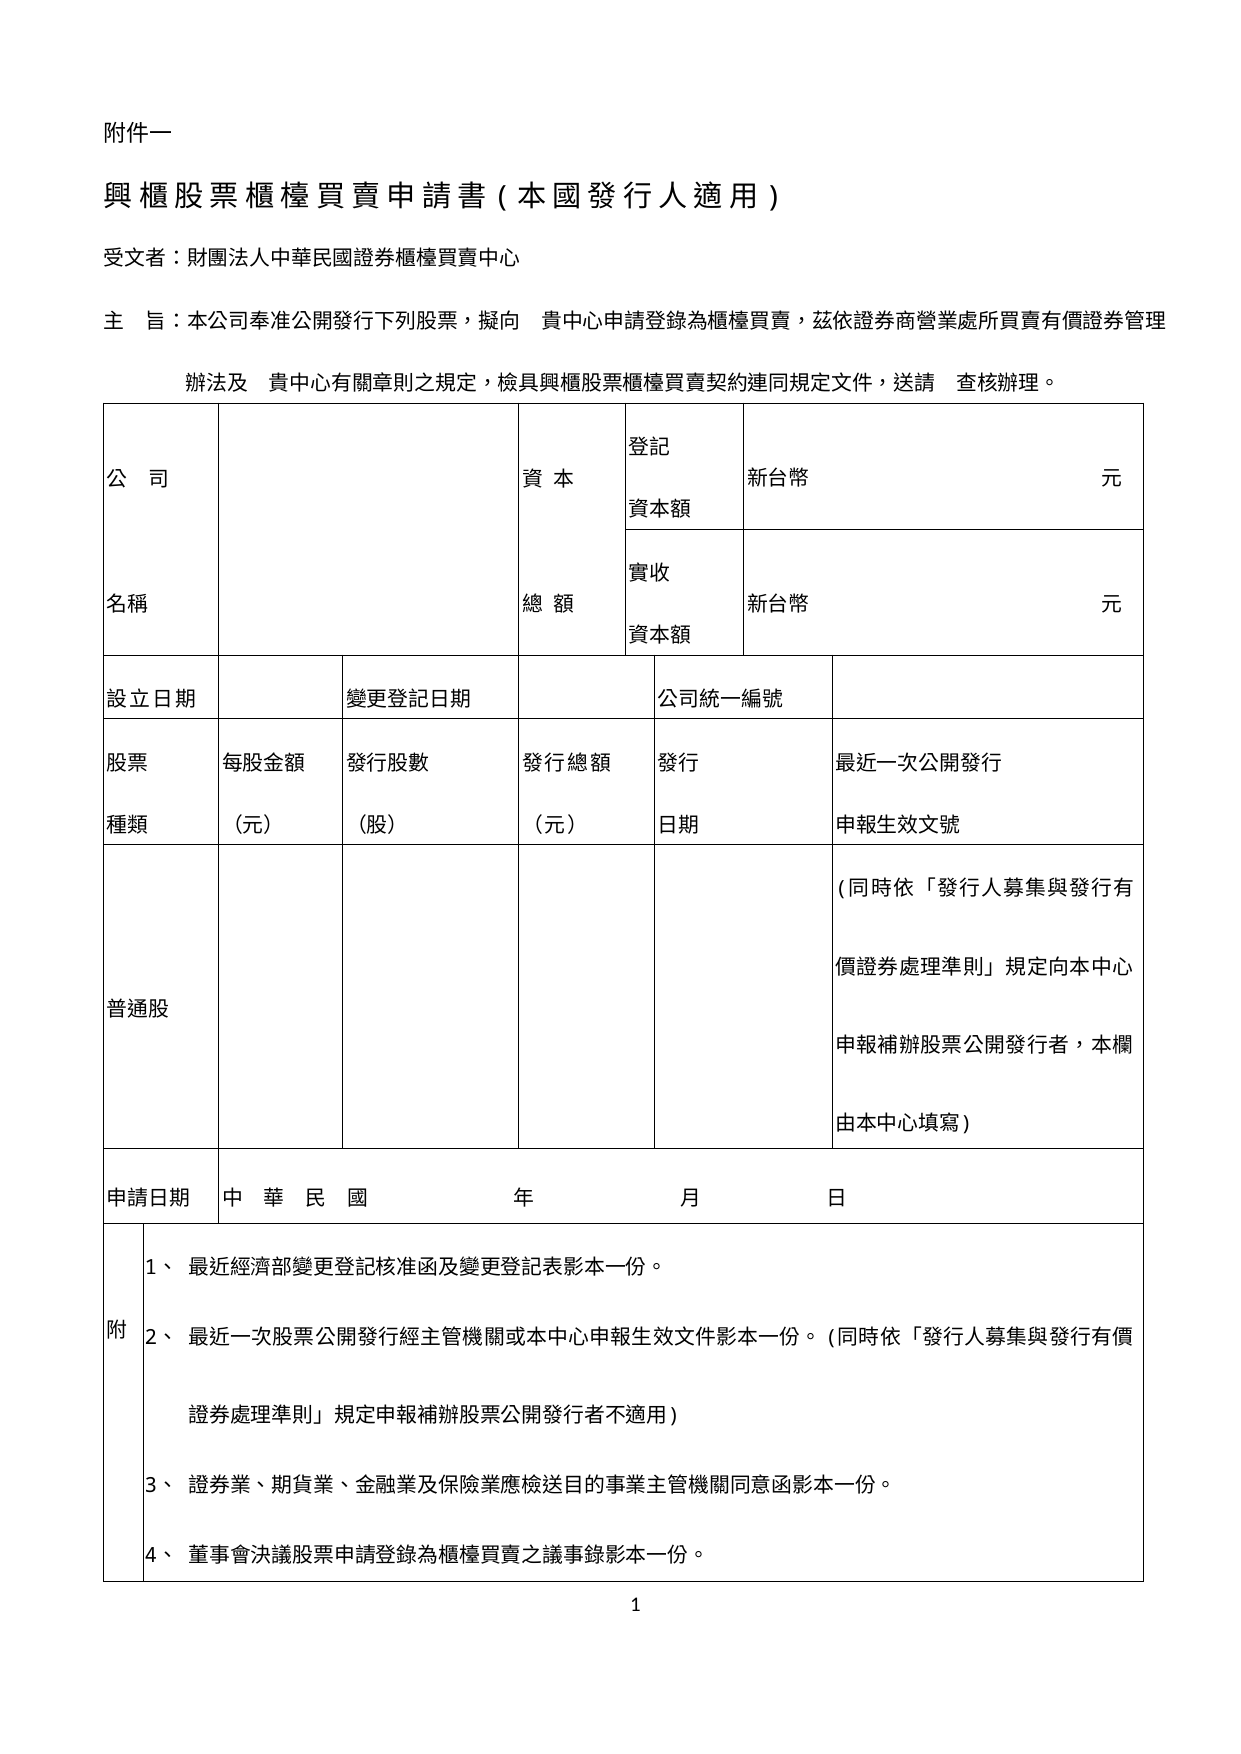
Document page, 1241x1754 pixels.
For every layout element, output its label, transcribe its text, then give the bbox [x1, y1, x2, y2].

text 附件一 [103, 90, 1167, 152]
table_cell (同時依「發行人募集與發行有價證券處理準則」規定向本中心申報補辦股票公開發行者，本欄由本中心填寫) [833, 845, 1143, 1148]
text 主 旨：本公司奉准公開發行下列股票，擬向 貴中心申請登錄為櫃檯買賣，茲依證券商營業處所買賣有價證券管理辦法及 貴中心有關章則之規定，檢具興櫃股票櫃檯買賣契約連同規定文件，送請 查核辦理。 [103, 277, 1167, 402]
table_cell 實收 資本額 [626, 530, 743, 654]
table_cell 發行股數 （股） [343, 719, 518, 844]
table_header 登記 資本額 [626, 404, 743, 528]
table_header 公 司 名稱 [104, 404, 218, 654]
table_cell [833, 656, 1143, 718]
table_cell [219, 656, 342, 718]
table_cell [519, 656, 654, 718]
table_cell 中 華 民 國 年 月 日 [219, 1149, 1143, 1223]
table_header 資 本 總 額 [519, 404, 625, 654]
table_cell 申請日期 [104, 1149, 218, 1223]
table_cell 股票 種類 [104, 719, 218, 844]
table_cell 最近經濟部變更登記核准函及變更登記表影本一份。 最近一次股票公開發行經主管機關或本中心申報生效文件影本一份。(同時依「發行人募集與發行有價證券處理準則」規定申報補辦股票公開發行者不適用) 證券業、期貨業、金融業及保險業應檢送目的事業主管機關同意函影本一份。 董事會決議股票申請登錄為櫃檯買賣之議事錄影本一份。 興櫃股票櫃檯買賣契約五份。 申請公司與證券商簽訂輔導股票上櫃或上市契約影本一份。 募集發行、私募之股票及債券，皆已全面無實體發行之證明文件一份。 八、股務代理契約影本一份；專業股務代理機構或股務單位，經臺灣集中保管結算所股份有限公司出具符合規定之證明文件一份。 九、申請公司就本股票櫃檯買賣申請書及其附件所載事項無虛偽、隱匿之聲明書一份。 十、兩家以上輔導推薦證券商之推薦書一份(須註明主辦及協辦輔導推薦證券商)。 十一、輔導推薦證券商對下列各項之聲明書一份： 符合本中心證券商營業處所買賣興櫃股票審查準則第九條及第十條規定。 所提供之資料無虛偽隱匿情事。 申請公司之公開說明書依主管機關規定之內容編製。 十二、最近一個月主辦輔導推薦證券商對申請公司之「財務業務重大事件檢查表」一份。 十三、公開說明書五份及其內容係依主管機關「公司募集發行有價證券公開說明書應行記載事項準則」（金融業依「金融業募集發行有價證券公開說明書應行記載事項準則」）規定之內容編製之聲明書一份。 十四、申請公司申請年度第二季經會計師核閱之個別或合併財務報告二份(申請或預計登錄日已逾申請年度第二季度終了四十五天者適用)。 十五、本次檢送之各期財務報告電子書及公開說明書電子檔上傳至本中心指定之網際網路資訊申報系統之證明文件各一份。(同時依「發行人募集與發行有價證券處理準則」規定申報補辦股票公開發行者，得免附) 十六、負責人、董事、監察人及持股百分之十以上股東業已參加至少三小時之證券法規或公司治理研習課程證明文件影本一份。 十七、董事、監察人、持股百分之十以上股東及提出股份供輔導推薦證券商認購之股東如與他人訂有股份附買回條件之協議者，在申請日仍屬有效之協議等相關資料一份。 十八、依本中心所定格式之內部人資料一份。 十九、股票面額非屬新臺幣10元者，主辦推薦證券商於登錄興櫃前預計辦理之宣導計畫。 二十、其他必要之證明文件或資料。 [144, 1224, 1143, 1581]
table_cell 發行 日期 [655, 719, 832, 844]
table_cell 新台幣 元 [744, 530, 1143, 654]
table_cell [343, 845, 518, 1148]
table_header 新台幣 元 [744, 404, 1143, 528]
table_cell 附 [104, 1224, 143, 1581]
table_cell 公司統一編號 [655, 656, 832, 718]
table_cell 普通股 [104, 845, 218, 1148]
table_cell [655, 845, 832, 1148]
table_cell 每股金額 （元） [219, 719, 342, 844]
text 興櫃股票櫃檯買賣申請書(本國發行人適用) [103, 152, 1167, 215]
text 受文者：財團法人中華民國證券櫃檯買賣中心 [103, 215, 1167, 277]
table_cell [519, 845, 654, 1148]
table_cell [219, 845, 342, 1148]
table_cell 設立日期 [104, 656, 218, 718]
table_cell 最近一次公開發行 申報生效文號 [833, 719, 1143, 844]
table_header [219, 404, 518, 654]
table_cell 變更登記日期 [343, 656, 518, 718]
table_cell 發行總額 （元） [519, 719, 654, 844]
